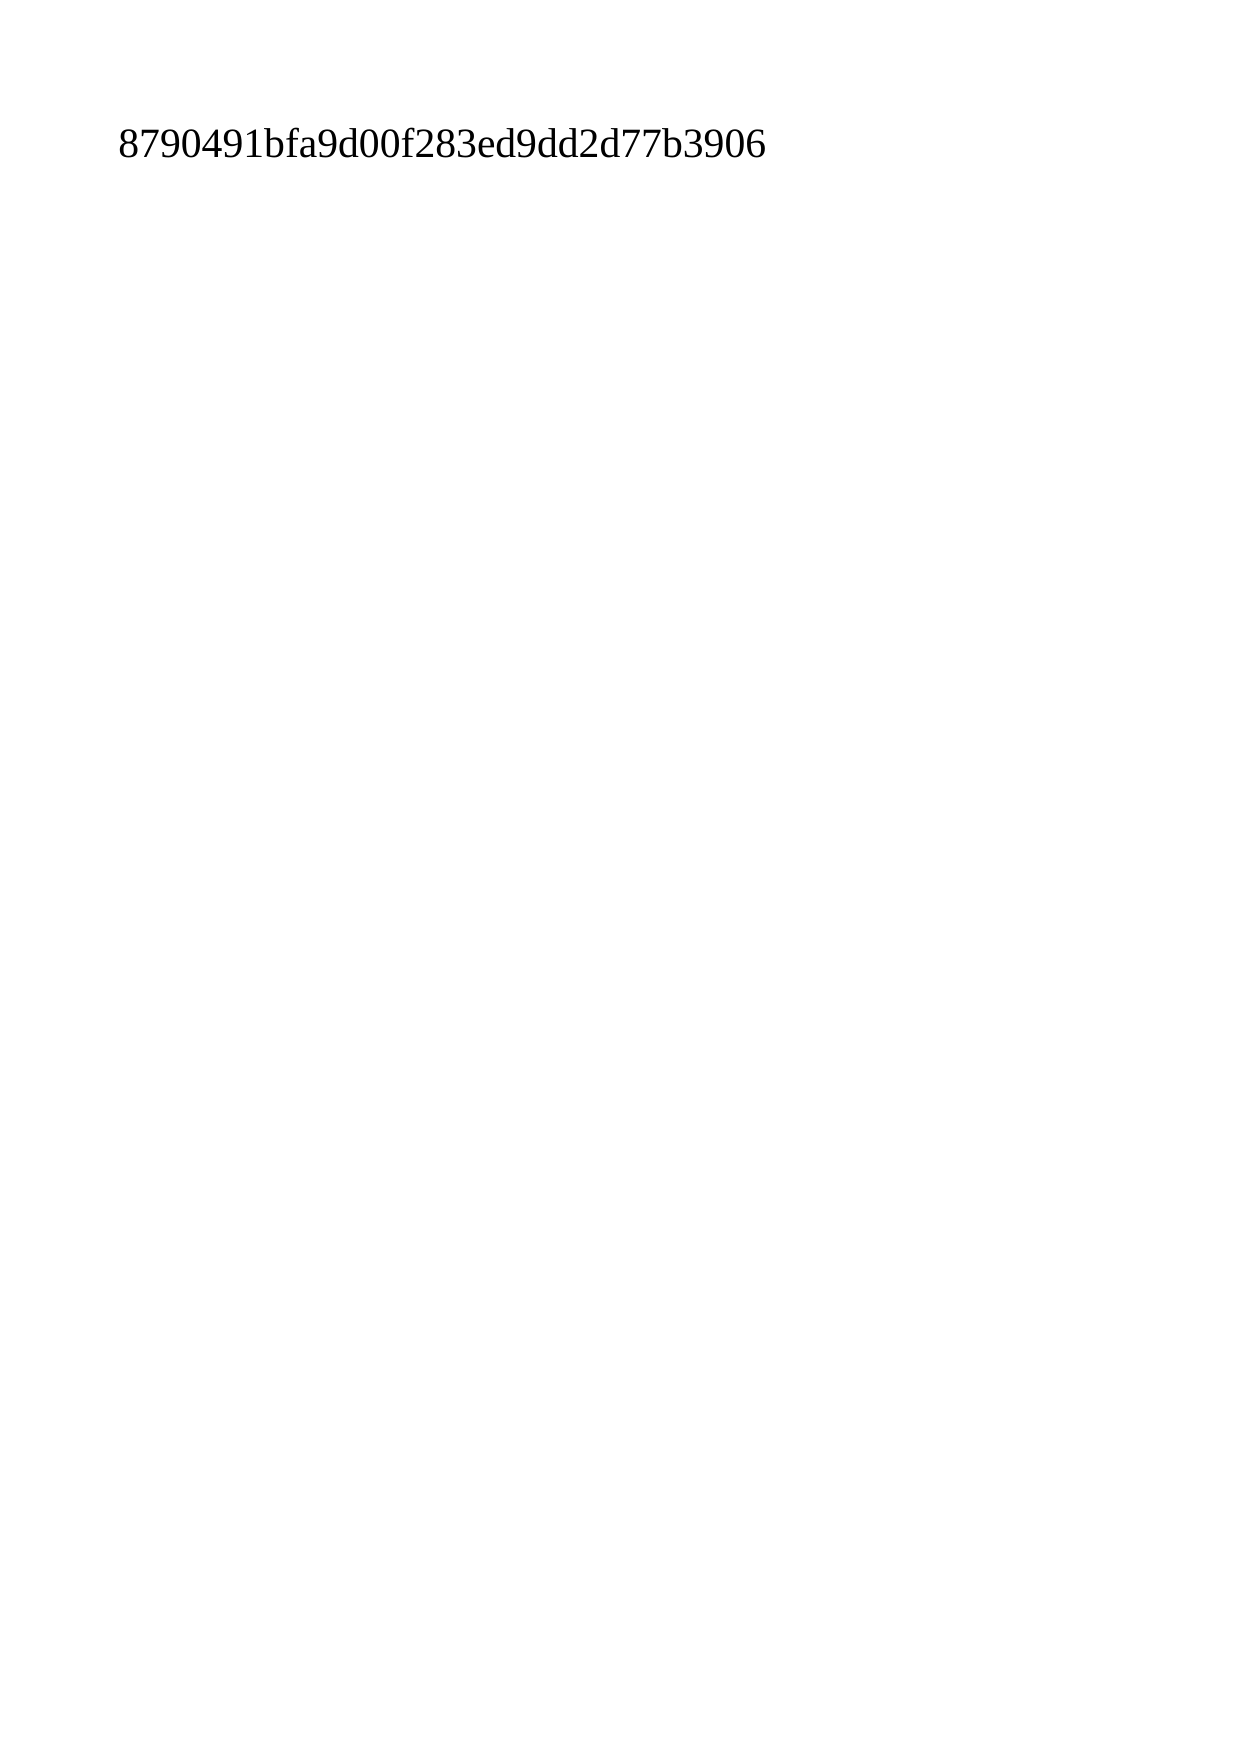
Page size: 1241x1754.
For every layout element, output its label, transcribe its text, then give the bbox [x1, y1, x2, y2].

text 8790491bfa9d00f283ed9dd2d77b3906 [118, 118, 1122, 166]
